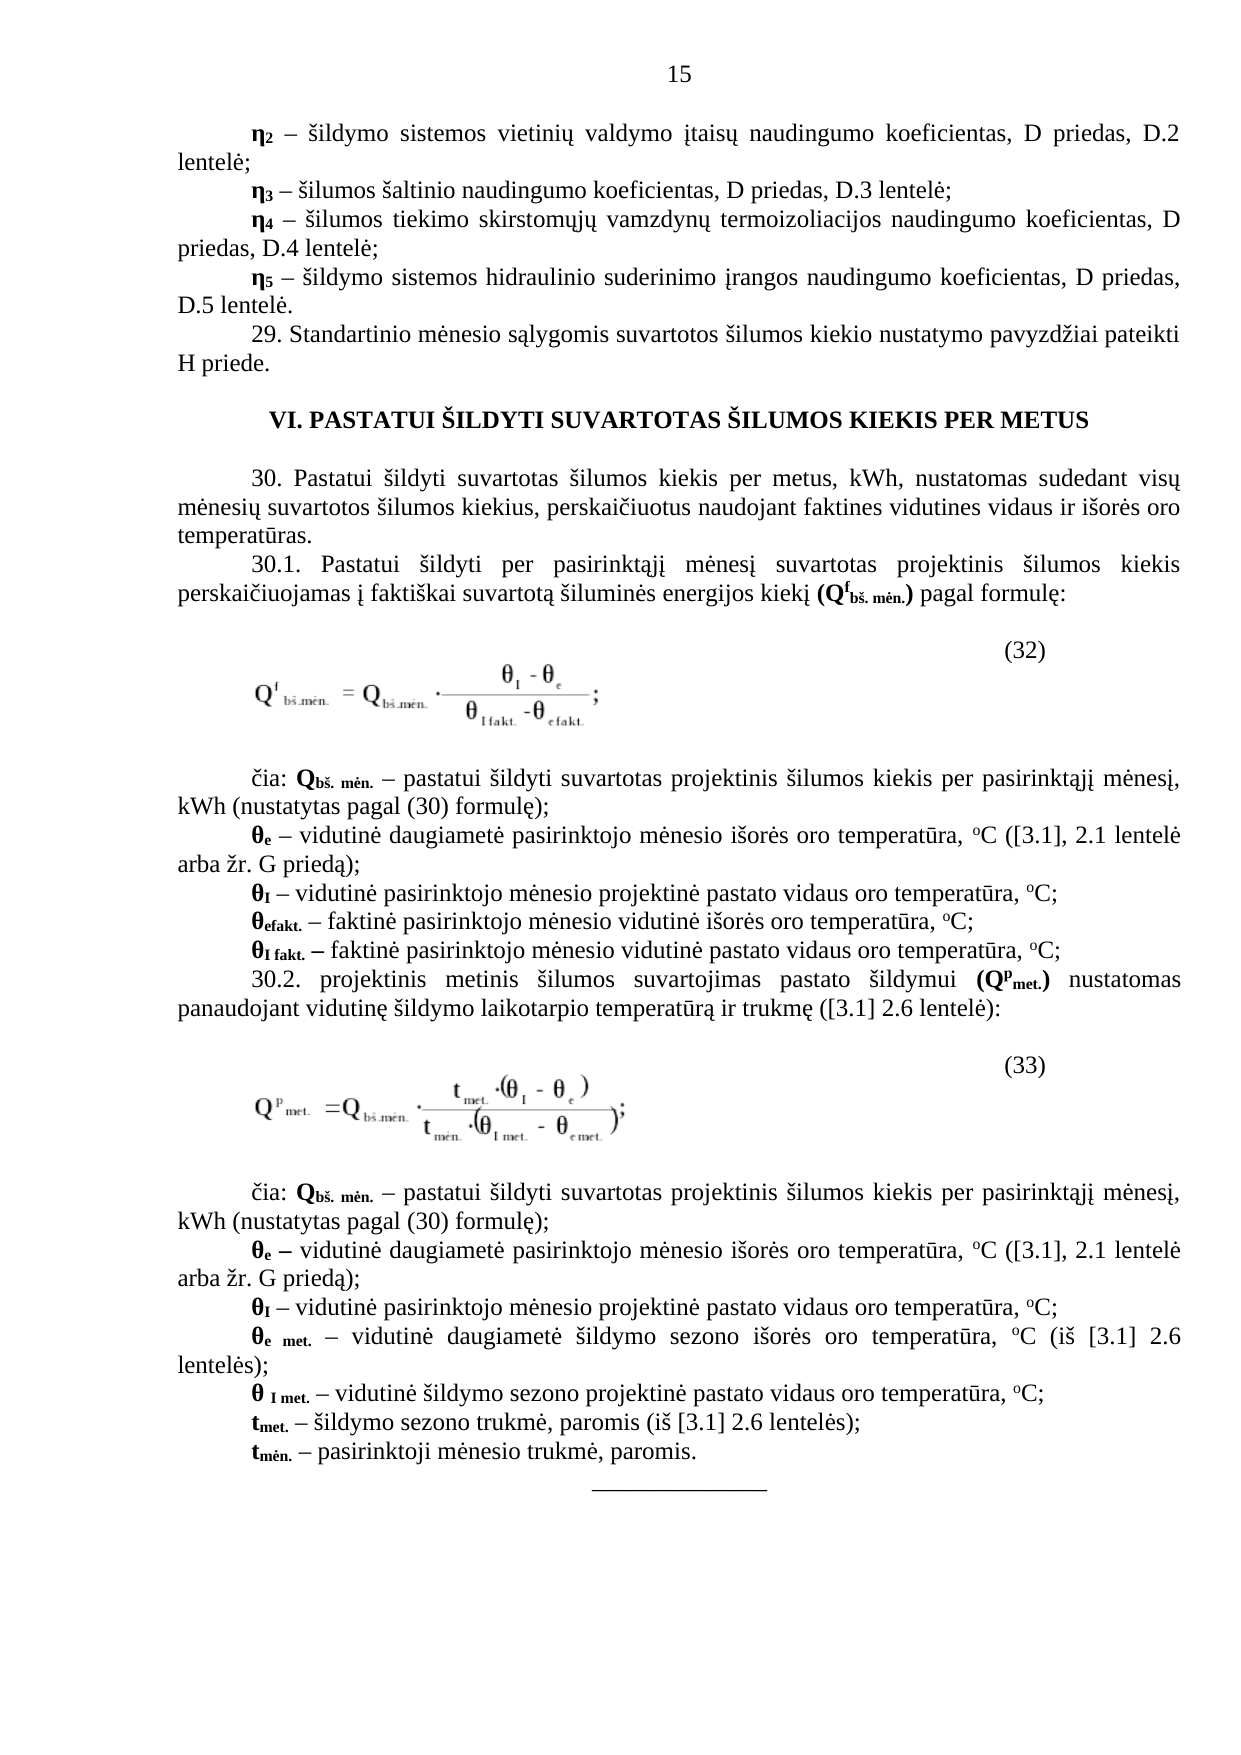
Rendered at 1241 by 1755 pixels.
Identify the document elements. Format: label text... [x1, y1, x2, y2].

text 29. Standartinio mėnesio sąlygomis suvartotos šilumos kiekio nustatymo pavyzdžiai pateikti H priede. [177, 319, 1181, 377]
text θe met. – vidutinė daugiametė šildymo sezono išorės oro temperatūra, oC (iš [3.1] 2.6 lentelės); [177, 1321, 1181, 1378]
text 30.2. projektinis metinis šilumos suvartojimas pastato šildymui (Qpmet.) nustatomas panaudojant vidutinę šildymo laikotarpio temperatūrą ir trukmę ([3.1] 2.6 lentelė): [177, 964, 1181, 1021]
text tmet. – šildymo sezono trukmė, paromis (iš [3.1] 2.6 lentelės); [177, 1407, 1181, 1436]
text tmėn. – pasirinktoji mėnesio trukmė, paromis. [177, 1436, 1181, 1465]
text ______________ [177, 1465, 1181, 1493]
text θI – vidutinė pasirinktojo mėnesio projektinė pastato vidaus oro temperatūra, oC; [177, 878, 1181, 906]
text η5 – šildymo sistemos hidraulinio suderinimo įrangos naudingumo koeficientas, D priedas, D.5 lentelė. [177, 262, 1181, 319]
text čia: Qbš. mėn. – pastatui šildyti suvartotas projektinis šilumos kiekis per pasirinktąjį mėnesį, kWh (nustatytas pagal (30) formulę); [177, 1177, 1181, 1235]
text η3 – šilumos šaltinio naudingumo koeficientas, D priedas, D.3 lentelė; [177, 176, 1181, 204]
text 30.1. Pastatui šildyti per pasirinktąjį mėnesį suvartotas projektinis šilumos kiekis perskaičiuojamas į faktiškai suvartotą šiluminės energijos kiekį (Qfbš. mėn.) pagal formulę: [177, 549, 1181, 607]
text 30. Pastatui šildyti suvartotas šilumos kiekis per metus, kWh, nustatomas sudedant visų mėnesių suvartotos šilumos kiekius, perskaičiuotus naudojant faktines vidutines vidaus ir išorės oro temperatūras. [177, 463, 1181, 549]
text η2 – šildymo sistemos vietinių valdymo įtaisų naudingumo koeficientas, D priedas, D.2 lentelė; [177, 118, 1181, 176]
text čia: Qbš. mėn. – pastatui šildyti suvartotas projektinis šilumos kiekis per pasirinktąjį mėnesį, kWh (nustatytas pagal (30) formulę); [177, 763, 1181, 820]
text (33) [177, 1050, 1181, 1148]
text θe – vidutinė daugiametė pasirinktojo mėnesio išorės oro temperatūra, oC ([3.1], 2.1 lentelė arba žr. G priedą); [177, 820, 1181, 878]
text θI – vidutinė pasirinktojo mėnesio projektinė pastato vidaus oro temperatūra, oC; [177, 1292, 1181, 1321]
text θefakt. – faktinė pasirinktojo mėnesio vidutinė išorės oro temperatūra, oC; [177, 906, 1181, 935]
text θ I met. – vidutinė šildymo sezono projektinė pastato vidaus oro temperatūra, oC; [177, 1378, 1181, 1407]
text θe – vidutinė daugiametė pasirinktojo mėnesio išorės oro temperatūra, oC ([3.1], 2.1 lentelė arba žr. G priedą); [177, 1235, 1181, 1292]
text (32) [177, 636, 1181, 734]
text VI. PASTATUI ŠILDYTI SUVARTOTAS ŠILUMOS KIEKIS PER METUS [177, 406, 1181, 434]
text θI fakt. – faktinė pasirinktojo mėnesio vidutinė pastato vidaus oro temperatūra, oC; [177, 935, 1181, 964]
text η4 – šilumos tiekimo skirstomųjų vamzdynų termoizoliacijos naudingumo koeficientas, D priedas, D.4 lentelė; [177, 204, 1181, 262]
